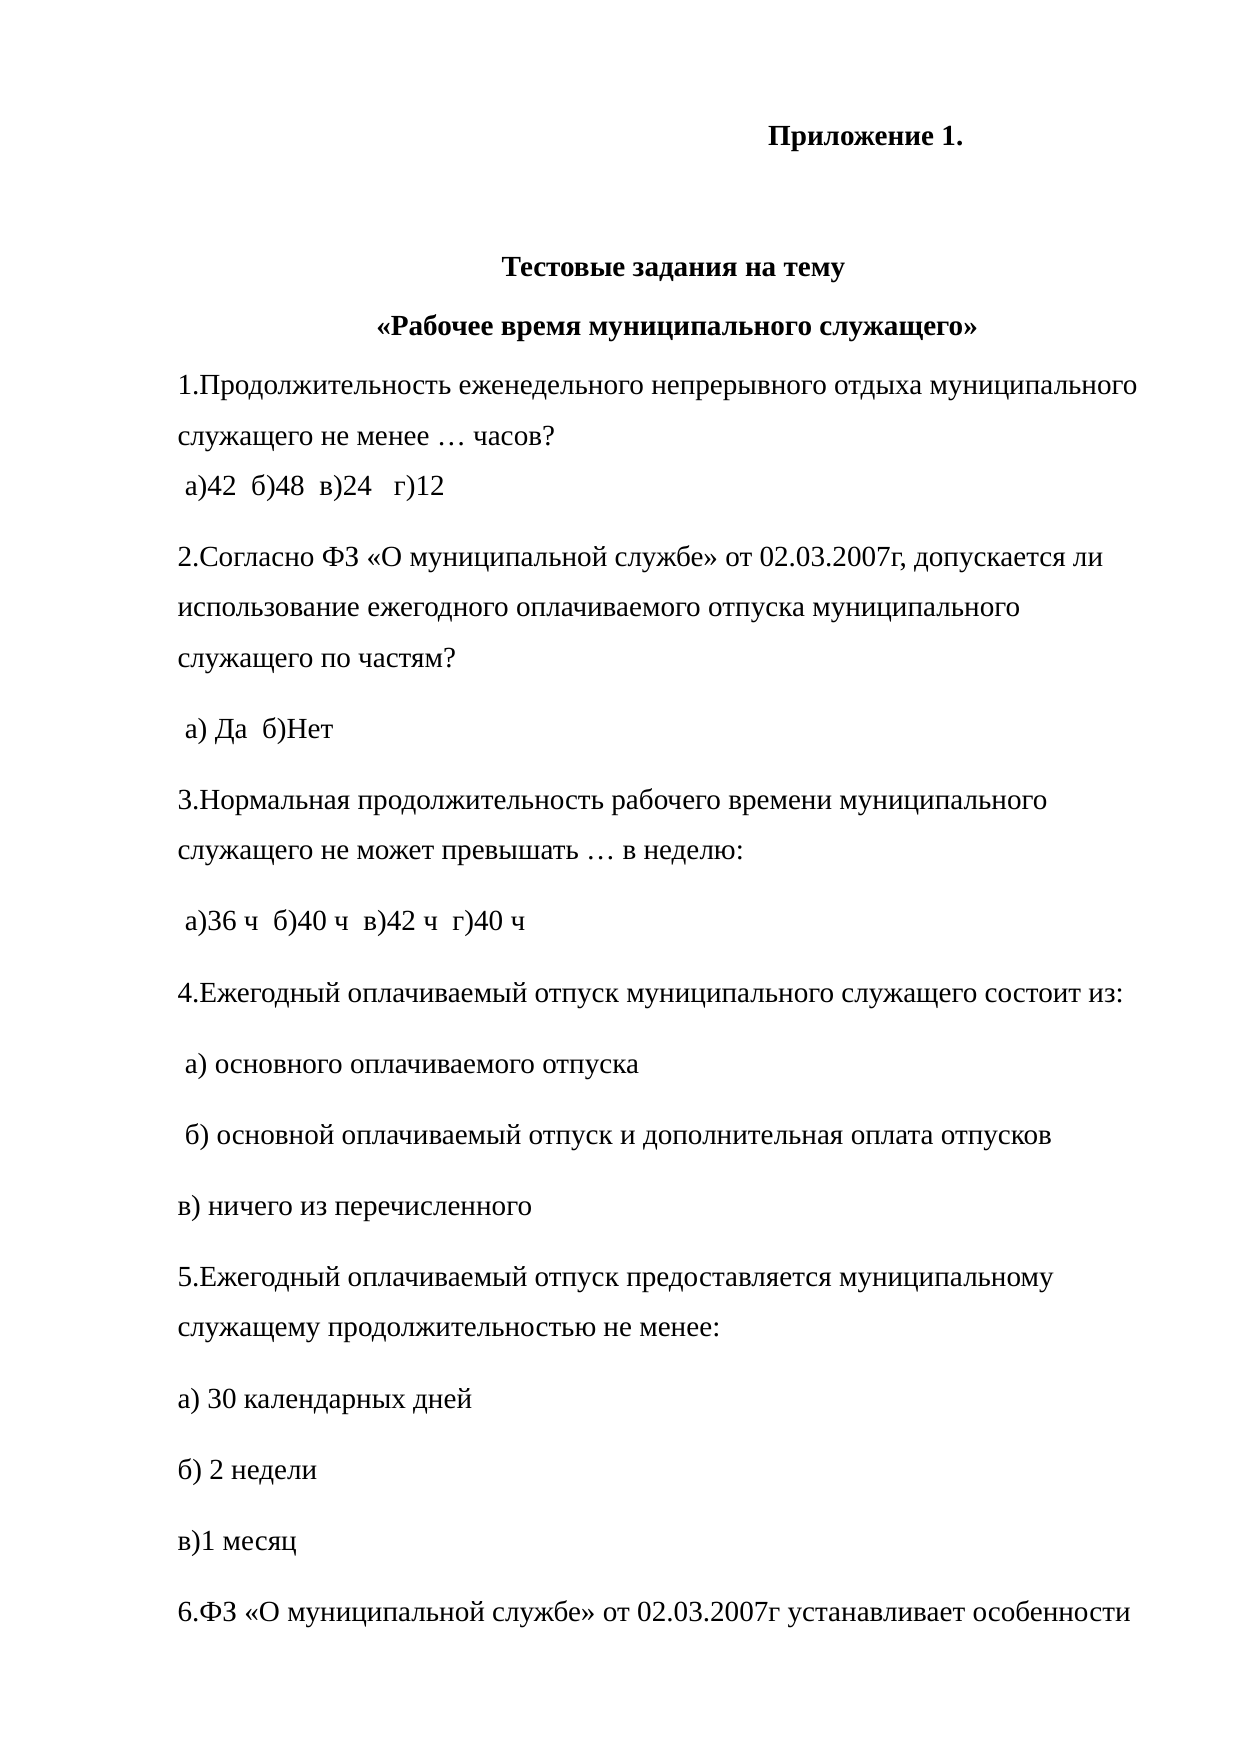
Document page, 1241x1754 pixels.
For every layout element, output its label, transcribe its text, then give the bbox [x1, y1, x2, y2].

list в) ничего из перечисленного [177, 1188, 1152, 1222]
list Согласно ФЗ «О муниципальной службе» от 02.03.2007г, допускается ли использование ежегодного оплачиваемого отпуска муниципального служащего по частям? [177, 539, 1152, 673]
list в)1 месяц [177, 1523, 1152, 1557]
list Нормальная продолжительность рабочего времени муниципального служащего не может превышать … в неделю: [177, 782, 1152, 866]
list а)36 ч б)40 ч в)42 ч г)40 ч [177, 903, 1152, 937]
list Продолжительность еженедельного непрерывного отдыха муниципального служащего не менее … часов? а)42 б)48 в)24 г)12 [177, 367, 1152, 502]
list а) 30 календарных дней [177, 1381, 1152, 1414]
list Ежегодный оплачиваемый отпуск предоставляется муниципальному служащему продолжительностью не менее: [177, 1259, 1152, 1343]
text Тестовые задания на тему [177, 249, 1152, 282]
list а) основного оплачиваемого отпуска [177, 1046, 1152, 1079]
text «Рабочее время муниципального служащего» [177, 308, 1152, 342]
list Ежегодный оплачиваемый отпуск муниципального служащего состоит из: [177, 975, 1152, 1008]
list б) основной оплачиваемый отпуск и дополнительная оплата отпусков [177, 1117, 1152, 1151]
text Приложение 1. [177, 118, 1152, 152]
list а) Да б)Нет [177, 711, 1152, 744]
list ФЗ «О муниципальной службе» от 02.03.2007г устанавливает особенности [177, 1594, 1152, 1628]
list б) 2 недели [177, 1452, 1152, 1485]
